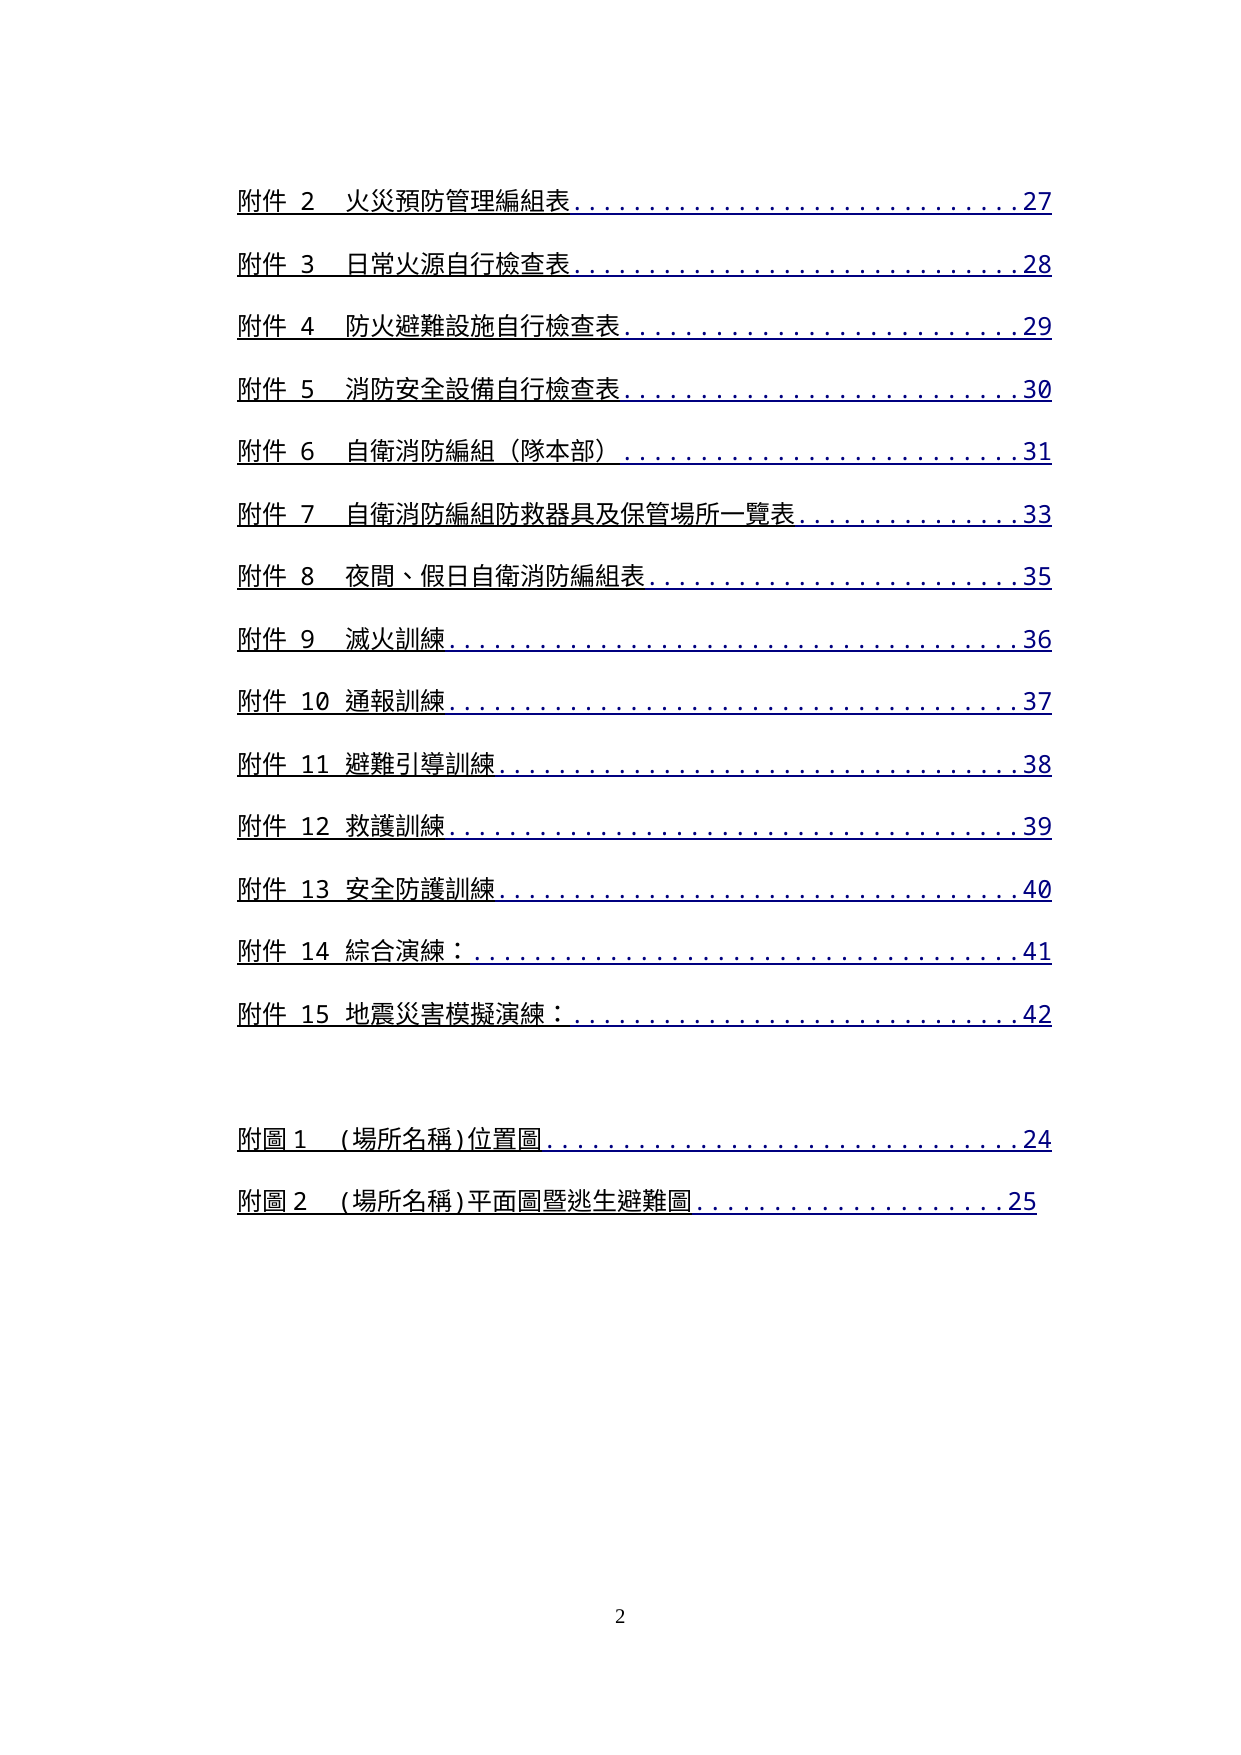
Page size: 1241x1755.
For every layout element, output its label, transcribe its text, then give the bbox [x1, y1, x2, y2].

text 附件 14 綜合演練： 41 [237, 908, 1053, 971]
text 附件 13 安全防護訓練 40 [237, 846, 1053, 908]
text 附件 4 防火避難設施自行檢查表 29 [237, 283, 1053, 346]
text 附件 10 通報訓練 37 [237, 658, 1053, 721]
text 附件 6 自衛消防編組（隊本部） 31 [237, 408, 1053, 471]
text 附件 2 火災預防管理編組表 27 [237, 158, 1053, 221]
text 附件 7 自衛消防編組防救器具及保管場所一覽表 33 [237, 471, 1053, 533]
text 附圖2 (場所名稱)平面圖暨逃生避難圖 25 [237, 1158, 1053, 1221]
text 附件 9 滅火訓練 36 [237, 596, 1053, 658]
text 附件 15 地震災害模擬演練： 42 [237, 971, 1053, 1033]
text 附件 5 消防安全設備自行檢查表 30 [237, 346, 1053, 408]
text 附件 11 避難引導訓練 38 [237, 721, 1053, 783]
text 附件 8 夜間、假日自衛消防編組表 35 [237, 533, 1053, 596]
text 附件 12 救護訓練 39 [237, 783, 1053, 846]
text 附件 3 日常火源自行檢查表 28 [237, 221, 1053, 283]
text 附圖1 (場所名稱)位置圖 24 [237, 1096, 1053, 1158]
